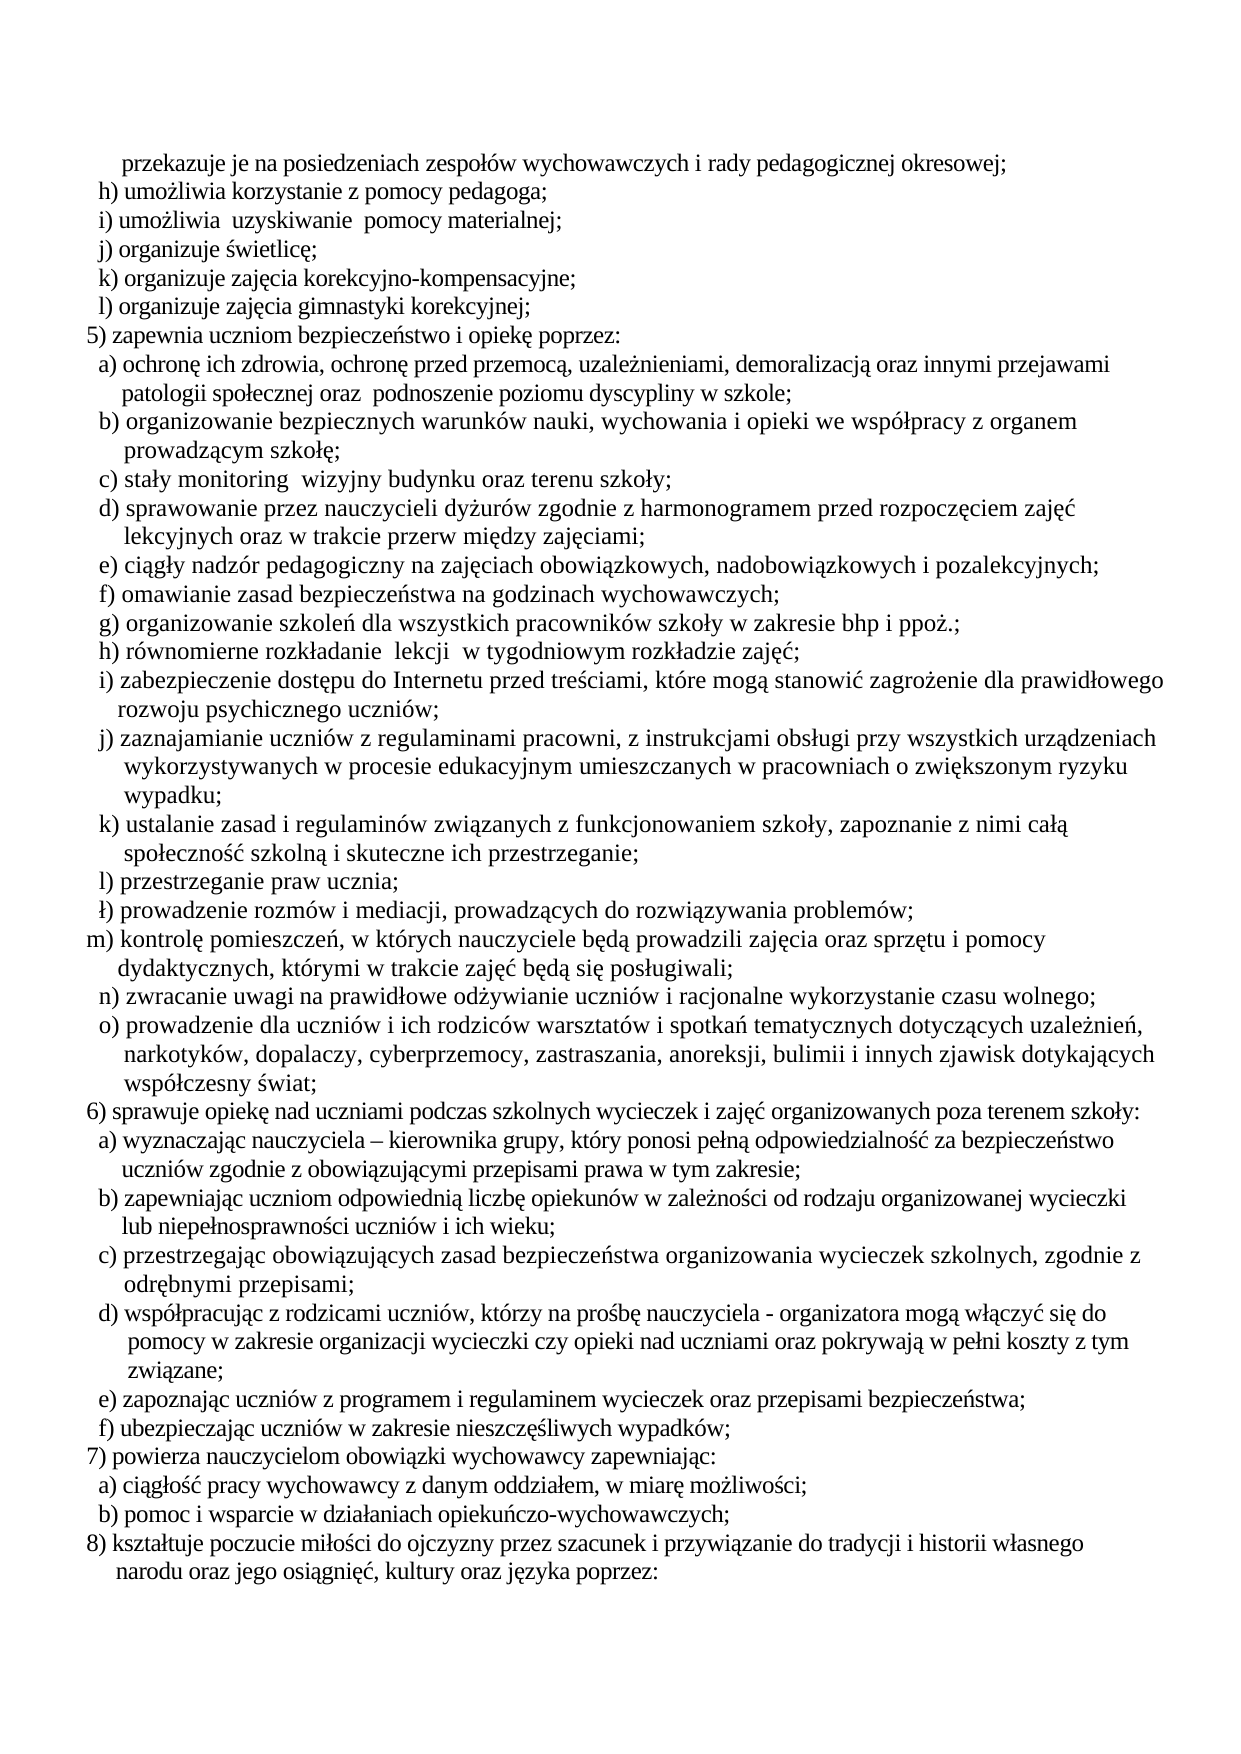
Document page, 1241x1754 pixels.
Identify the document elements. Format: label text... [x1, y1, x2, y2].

text k) ustalanie zasad i regulaminów związanych z funkcjonowaniem szkoły, zapoznanie z nimi całą [86, 809, 1167, 838]
text b) pomoc i wsparcie w działaniach opiekuńczo-wychowawczych; [86, 1499, 1167, 1528]
text f) omawianie zasad bezpieczeństwa na godzinach wychowawczych; [86, 579, 1167, 608]
text odrębnymi przepisami; [86, 1269, 1167, 1298]
text b) zapewniając uczniom odpowiednią liczbę opiekunów w zależności od rodzaju organizowanej wycieczki [86, 1183, 1167, 1211]
list 6) sprawuje opiekę nad uczniami podczas szkolnych wycieczek i zajęć organizowanych poza terenem szkoły: [86, 1096, 1167, 1125]
text j) zaznajamianie uczniów z regulaminami pracowni, z instrukcjami obsługi przy wszystkich urządzeniach [86, 723, 1167, 751]
text e) ciągły nadzór pedagogiczny na zajęciach obowiązkowych, nadobowiązkowych i pozalekcyjnych; [86, 550, 1167, 579]
text uczniów zgodnie z obowiązującymi przepisami prawa w tym zakresie; [86, 1154, 1167, 1183]
text społeczność szkolną i skuteczne ich przestrzeganie; [86, 838, 1167, 866]
text 7) powierza nauczycielom obowiązki wychowawcy zapewniając: [86, 1441, 1167, 1470]
text wypadku; [86, 780, 1167, 809]
text c) przestrzegając obowiązujących zasad bezpieczeństwa organizowania wycieczek szkolnych, zgodnie z [86, 1240, 1167, 1269]
text d) sprawowanie przez nauczycieli dyżurów zgodnie z harmonogramem przed rozpoczęciem zajęć [86, 493, 1167, 521]
list o) prowadzenie dla uczniów i ich rodziców warsztatów i spotkań tematycznych dotyczących uzależnień, [86, 1010, 1167, 1039]
text h) umożliwia korzystanie z pomocy pedagoga; [86, 176, 1167, 205]
text a) ciągłość pracy wychowawcy z danym oddziałem, w miarę możliwości; [86, 1470, 1167, 1499]
text ł) prowadzenie rozmów i mediacji, prowadzących do rozwiązywania problemów; [86, 895, 1167, 924]
text l) przestrzeganie praw ucznia; [86, 866, 1167, 895]
text związane; [86, 1355, 1167, 1384]
text l) organizuje zajęcia gimnastyki korekcyjnej; [86, 291, 1167, 320]
list narkotyków, dopalaczy, cyberprzemocy, zastraszania, anoreksji, bulimii i innych zjawisk dotykających [86, 1039, 1167, 1068]
text i) umożliwia uzyskiwanie pomocy materialnej; [86, 205, 1167, 234]
text patologii społecznej oraz podnoszenie poziomu dyscypliny w szkole; [86, 378, 1167, 406]
text i) zabezpieczenie dostępu do Internetu przed treściami, które mogą stanowić zagrożenie dla prawidłowego [86, 665, 1167, 694]
text j) organizuje świetlicę; [86, 234, 1167, 263]
text wykorzystywanych w procesie edukacyjnym umieszczanych w pracowniach o zwiększonym ryzyku [86, 751, 1167, 780]
text m) kontrolę pomieszczeń, w których nauczyciele będą prowadzili zajęcia oraz sprzętu i pomocy [86, 924, 1167, 953]
text a) ochronę ich zdrowia, ochronę przed przemocą, uzależnieniami, demoralizacją oraz innymi przejawami [86, 349, 1167, 378]
text 5) zapewnia uczniom bezpieczeństwo i opiekę poprzez: [86, 320, 1167, 349]
text d) współpracując z rodzicami uczniów, którzy na prośbę nauczyciela - organizatora mogą włączyć się do [86, 1298, 1167, 1326]
text rozwoju psychicznego uczniów; [86, 694, 1167, 723]
text e) zapoznając uczniów z programem i regulaminem wycieczek oraz przepisami bezpieczeństwa; [86, 1384, 1167, 1413]
text f) ubezpieczając uczniów w zakresie nieszczęśliwych wypadków; [86, 1413, 1167, 1441]
text prowadzącym szkołę; [86, 435, 1167, 464]
text a) wyznaczając nauczyciela – kierownika grupy, który ponosi pełną odpowiedzialność za bezpieczeństwo [86, 1125, 1167, 1154]
text c) stały monitoring wizyjny budynku oraz terenu szkoły; [86, 464, 1167, 493]
text g) organizowanie szkoleń dla wszystkich pracowników szkoły w zakresie bhp i ppoż.; [86, 608, 1167, 636]
list współczesny świat; [86, 1068, 1167, 1096]
text 8) kształtuje poczucie miłości do ojczyzny przez szacunek i przywiązanie do tradycji i historii własnego [86, 1528, 1167, 1556]
text h) równomierne rozkładanie lekcji w tygodniowym rozkładzie zajęć; [86, 636, 1167, 665]
text narodu oraz jego osiągnięć, kultury oraz języka poprzez: [86, 1556, 1167, 1585]
list n) zwracanie uwagi na prawidłowe odżywianie uczniów i racjonalne wykorzystanie czasu wolnego; [86, 981, 1167, 1010]
text przekazuje je na posiedzeniach zespołów wychowawczych i rady pedagogicznej okresowej; [86, 148, 1167, 176]
text pomocy w zakresie organizacji wycieczki czy opieki nad uczniami oraz pokrywają w pełni koszty z tym [86, 1326, 1167, 1355]
text dydaktycznych, którymi w trakcie zajęć będą się posługiwali; [86, 953, 1167, 981]
text b) organizowanie bezpiecznych warunków nauki, wychowania i opieki we współpracy z organem [86, 406, 1167, 435]
text k) organizuje zajęcia korekcyjno-kompensacyjne; [86, 263, 1167, 291]
text lekcyjnych oraz w trakcie przerw między zajęciami; [86, 521, 1167, 550]
text lub niepełnosprawności uczniów i ich wieku; [86, 1211, 1167, 1240]
